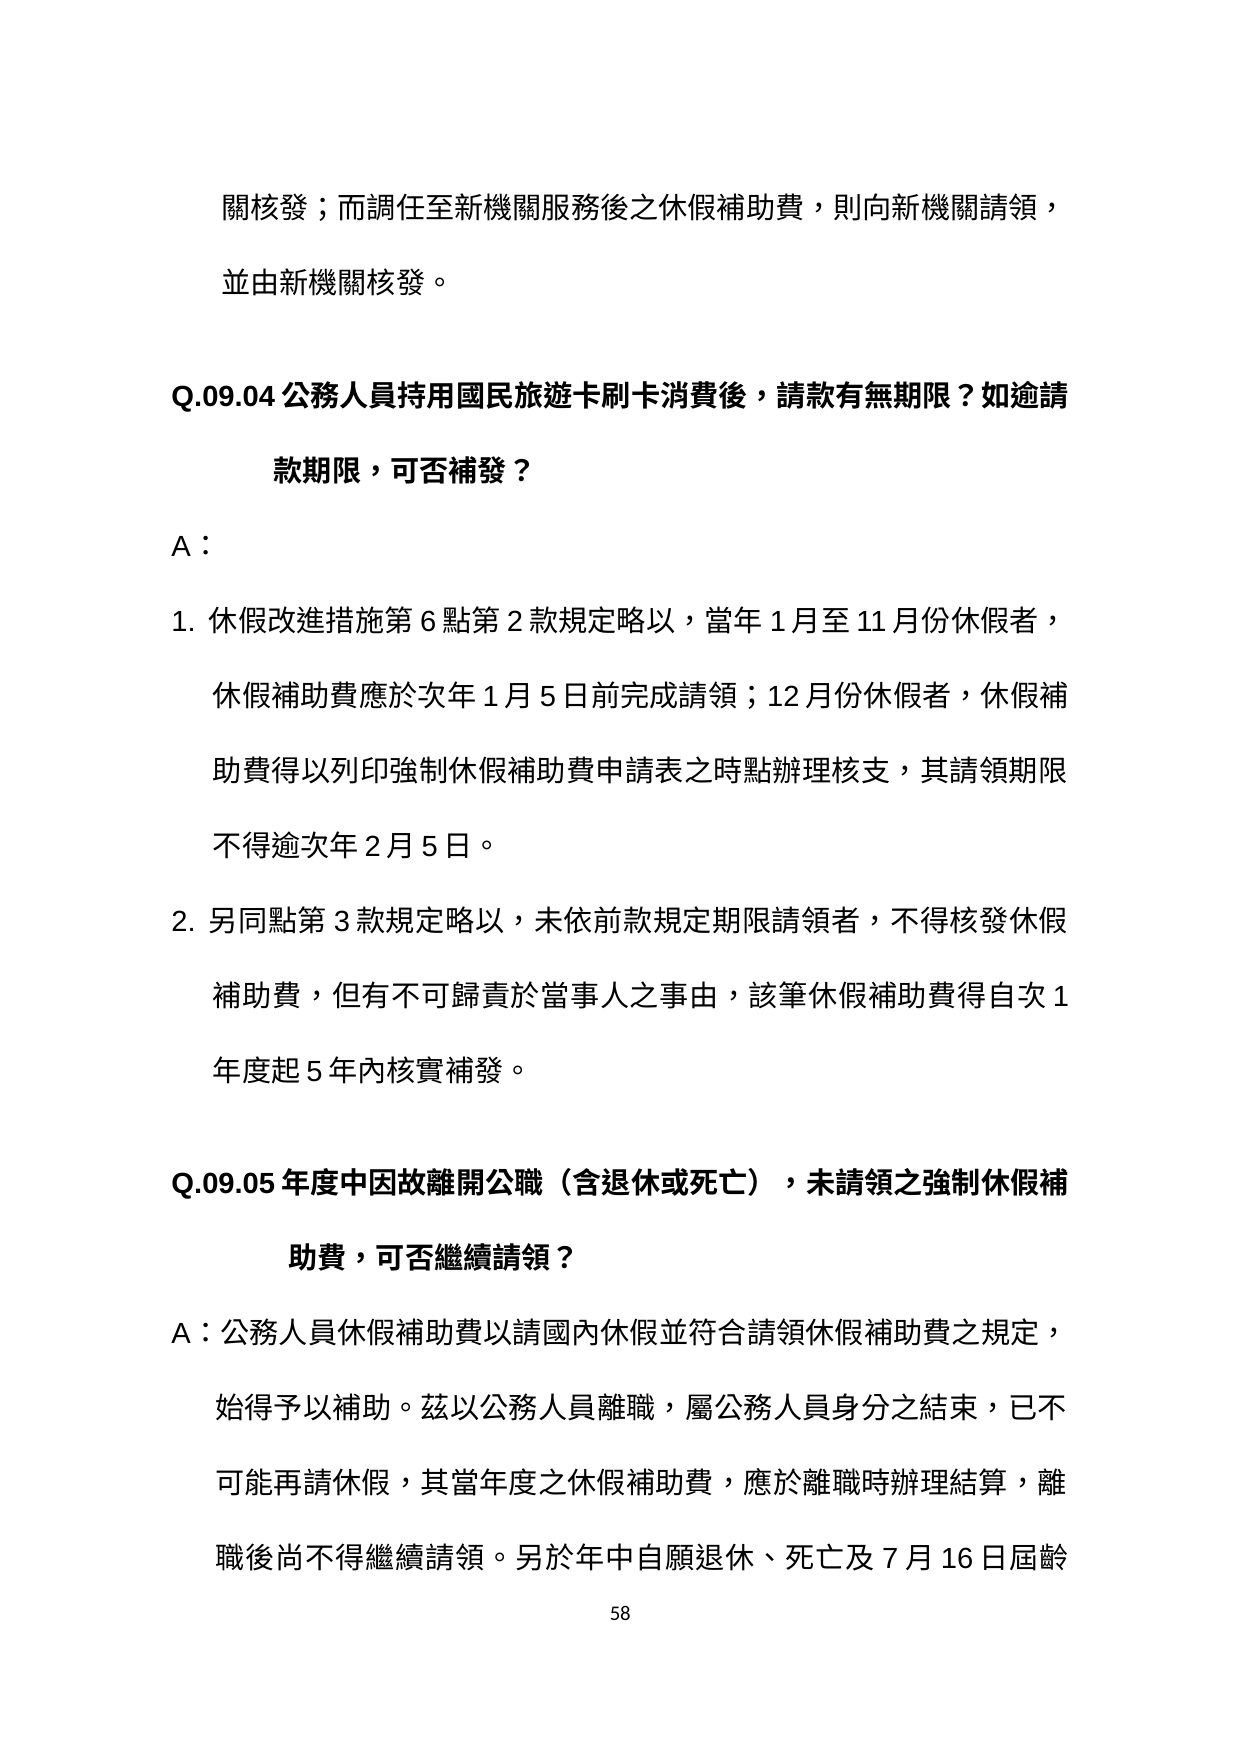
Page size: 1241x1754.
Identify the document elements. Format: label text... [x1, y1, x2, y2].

text A：公務人員休假補助費以請國內休假並符合請領休假補助費之規定，始得予以補助。茲以公務人員離職，屬公務人員身分之結束，已不可能再請休假，其當年度之休假補助費，應於離職時辦理結算，離職後尚不得繼續請領。另於年中自願退休、死亡及7月16日屆齡 [171, 1287, 1069, 1587]
text A： [171, 500, 1069, 575]
list 休假改進措施第6點第2款規定略以，當年1月至11月份休假者，休假補助費應於次年1月5日前完成請領；12月份休假者，休假補助費得以列印強制休假補助費申請表之時點辦理核支，其請領期限不得逾次年2月5日。 [171, 575, 1069, 875]
subtitle Q.09.04公務人員持用國民旅遊卡刷卡消費後，請款有無期限？如逾請款期限，可否補發？ [171, 350, 1069, 500]
text 關核發；而調任至新機關服務後之休假補助費，則向新機關請領，並由新機關核發。 [177, 162, 1069, 312]
subtitle Q.09.05年度中因故離開公職（含退休或死亡），未請領之強制休假補助費，可否繼續請領？ [171, 1137, 1069, 1287]
list 另同點第3款規定略以，未依前款規定期限請領者，不得核發休假補助費，但有不可歸責於當事人之事由，該筆休假補助費得自次1年度起5年內核實補發。 [171, 875, 1069, 1100]
